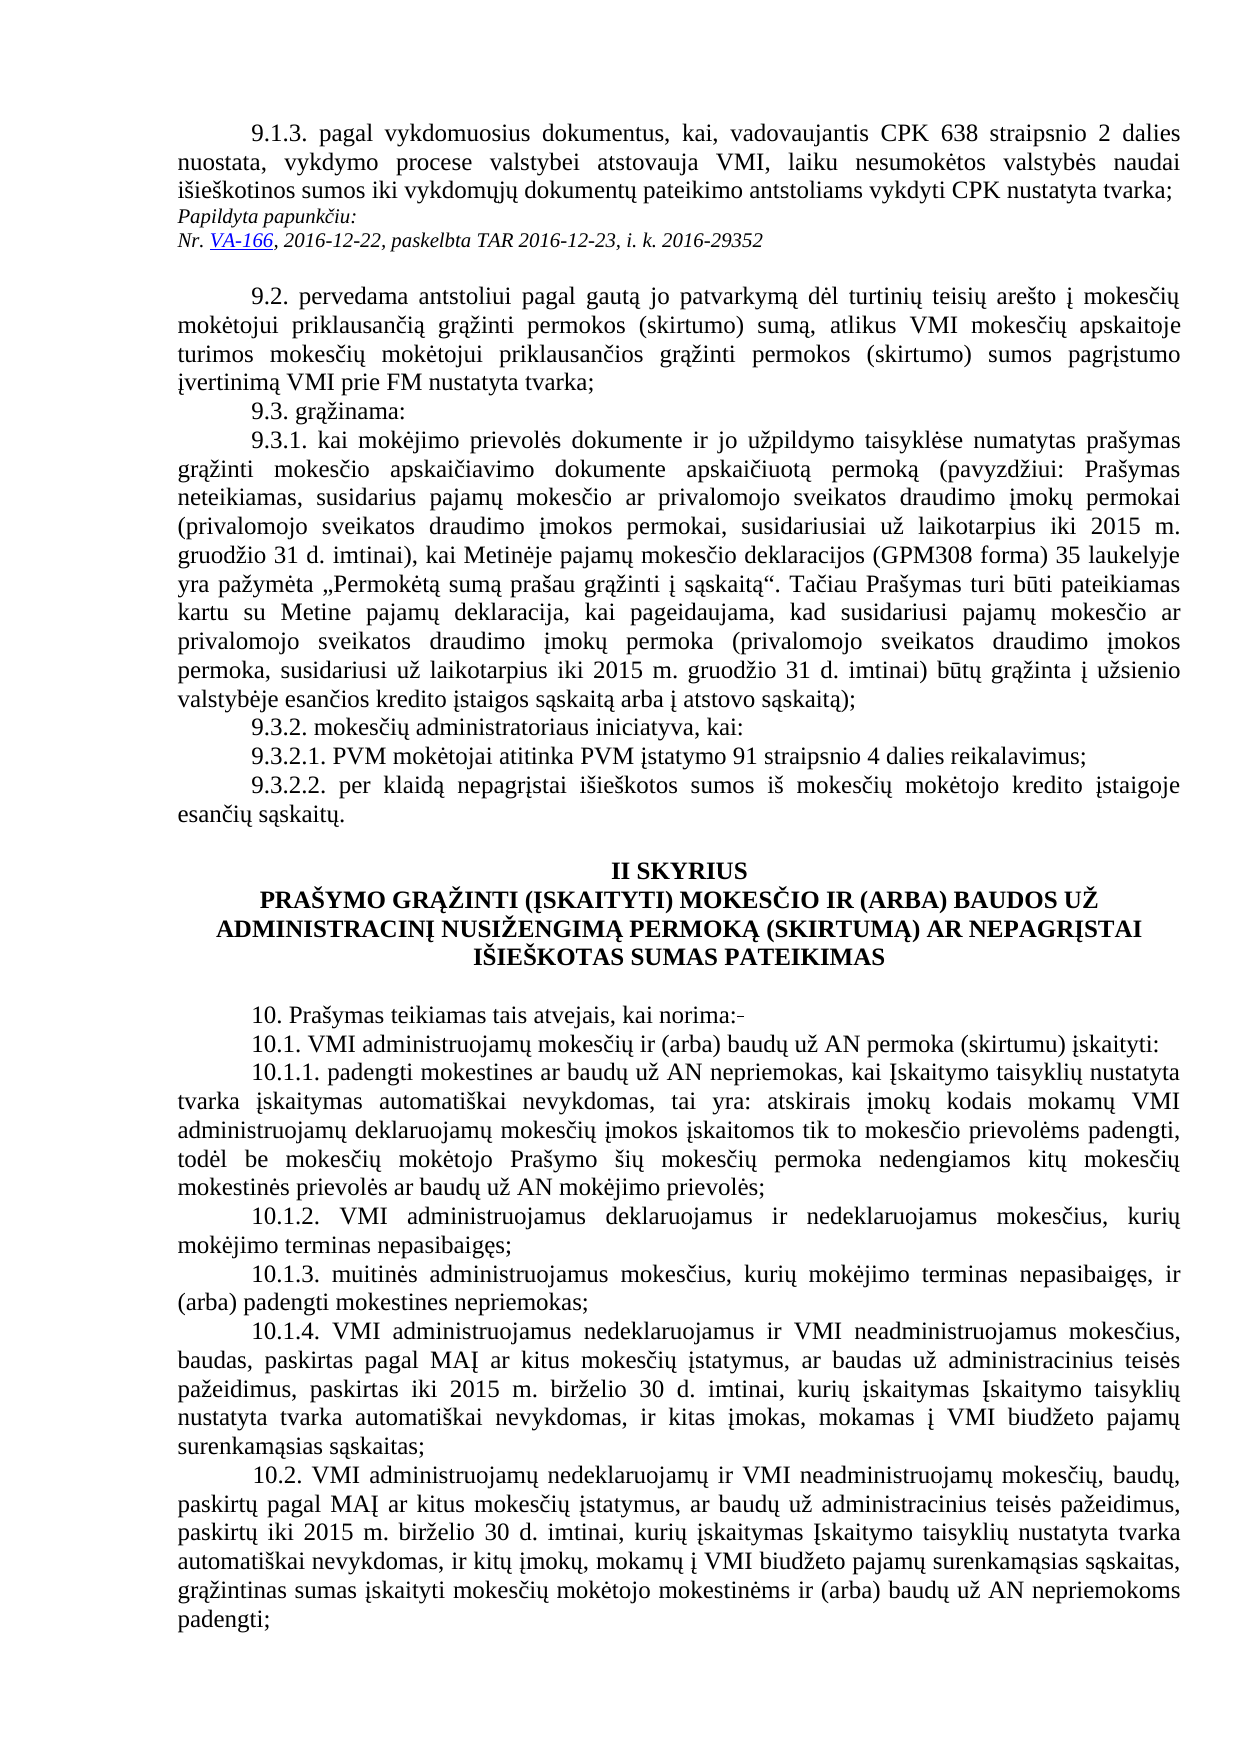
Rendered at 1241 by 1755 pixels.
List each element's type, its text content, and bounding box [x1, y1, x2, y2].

text 10.1. VMI administruojamų mokesčių ir (arba) baudų už AN permoka (skirtumu) įskaityti: [177, 1029, 1181, 1057]
text 10.1.1. padengti mokestines ar baudų už AN nepriemokas, kai Įskaitymo taisyklių nustatyta tvarka įskaitymas automatiškai nevykdomas, tai yra: atskirais įmokų kodais mokamų VMI administruojamų deklaruojamų mokesčių įmokos įskaitomos tik to mokesčio prievolėms padengti, todėl be mokesčių mokėtojo Prašymo šių mokesčių permoka nedengiamos kitų mokesčių mokestinės prievolės ar baudų už AN mokėjimo prievolės; [177, 1057, 1181, 1201]
text Papildyta papunkčiu: [177, 204, 1181, 228]
text 9.2. pervedama antstoliui pagal gautą jo patvarkymą dėl turtinių teisių arešto į mokesčių mokėtojui priklausančią grąžinti permokos (skirtumo) sumą, atlikus VMI mokesčių apskaitoje turimos mokesčių mokėtojui priklausančios grąžinti permokos (skirtumo) sumos pagrįstumo įvertinimą VMI prie FM nustatyta tvarka; [177, 281, 1181, 396]
text 9.1.3. pagal vykdomuosius dokumentus, kai, vadovaujantis CPK 638 straipsnio 2 dalies nuostata, vykdymo procese valstybei atstovauja VMI, laiku nesumokėtos valstybės naudai išieškotinos sumos iki vykdomųjų dokumentų pateikimo antstoliams vykdyti CPK nustatyta tvarka; [177, 118, 1181, 204]
text 9.3.2. mokesčių administratoriaus iniciatyva, kai: [177, 712, 1181, 741]
text 10.2. VMI administruojamų nedeklaruojamų ir VMI neadministruojamų mokesčių, baudų, paskirtų pagal MAĮ ar kitus mokesčių įstatymus, ar baudų už administracinius teisės pažeidimus, paskirtų iki 2015 m. birželio 30 d. imtinai, kurių įskaitymas Įskaitymo taisyklių nustatyta tvarka automatiškai nevykdomas, ir kitų įmokų, mokamų į VMI biudžeto pajamų surenkamąsias sąskaitas, grąžintinas sumas įskaityti mokesčių mokėtojo mokestinėms ir (arba) baudų už AN nepriemokoms padengti; [177, 1460, 1181, 1632]
text 10.1.2. VMI administruojamus deklaruojamus ir nedeklaruojamus mokesčius, kurių mokėjimo terminas nepasibaigęs; [177, 1201, 1181, 1259]
text II SKYRIUS [177, 856, 1181, 885]
text 9.3.1. kai mokėjimo prievolės dokumente ir jo užpildymo taisyklėse numatytas prašymas grąžinti mokesčio apskaičiavimo dokumente apskaičiuotą permoką (pavyzdžiui: Prašymas neteikiamas, susidarius pajamų mokesčio ar privalomojo sveikatos draudimo įmokų permokai (privalomojo sveikatos draudimo įmokos permokai, susidariusiai už laikotarpius iki 2015 m. gruodžio 31 d. imtinai), kai Metinėje pajamų mokesčio deklaracijos (GPM308 forma) 35 laukelyje yra pažymėta „Permokėtą sumą prašau grąžinti į sąskaitą“. Tačiau Prašymas turi būti pateikiamas kartu su Metine pajamų deklaracija, kai pageidaujama, kad susidariusi pajamų mokesčio ar privalomojo sveikatos draudimo įmokų permoka (privalomojo sveikatos draudimo įmokos permoka, susidariusi už laikotarpius iki 2015 m. gruodžio 31 d. imtinai) būtų grąžinta į užsienio valstybėje esančios kredito įstaigos sąskaitą arba į atstovo sąskaitą); [177, 425, 1181, 712]
text 9.3.2.1. PVM mokėtojai atitinka PVM įstatymo 91 straipsnio 4 dalies reikalavimus; [177, 741, 1181, 770]
text 10. Prašymas teikiamas tais atvejais, kai norima: [177, 1000, 1181, 1029]
text 9.3. grąžinama: [177, 396, 1181, 425]
text 10.1.3. muitinės administruojamus mokesčius, kurių mokėjimo terminas nepasibaigęs, ir (arba) padengti mokestines nepriemokas; [177, 1259, 1181, 1316]
text Nr. VA-166, 2016-12-22, paskelbta TAR 2016-12-23, i. k. 2016-29352 [177, 228, 1181, 252]
text 10.1.4. VMI administruojamus nedeklaruojamus ir VMI neadministruojamus mokesčius, baudas, paskirtas pagal MAĮ ar kitus mokesčių įstatymus, ar baudas už administracinius teisės pažeidimus, paskirtas iki 2015 m. birželio 30 d. imtinai, kurių įskaitymas Įskaitymo taisyklių nustatyta tvarka automatiškai nevykdomas, ir kitas įmokas, mokamas į VMI biudžeto pajamų surenkamąsias sąskaitas; [177, 1316, 1181, 1460]
text PRAŠYMO GRĄŽINTI (ĮSKAITYTI) MOKESČIO IR (ARBA) BAUDOS UŽ ADMINISTRACINĮ NUSIŽENGIMĄ PERMOKĄ (SKIRTUMĄ) AR NEPAGRĮSTAI IŠIEŠKOTAS SUMAS PATEIKIMAS [177, 885, 1181, 971]
text 9.3.2.2. per klaidą nepagrįstai išieškotos sumos iš mokesčių mokėtojo kredito įstaigoje esančių sąskaitų. [177, 770, 1181, 827]
